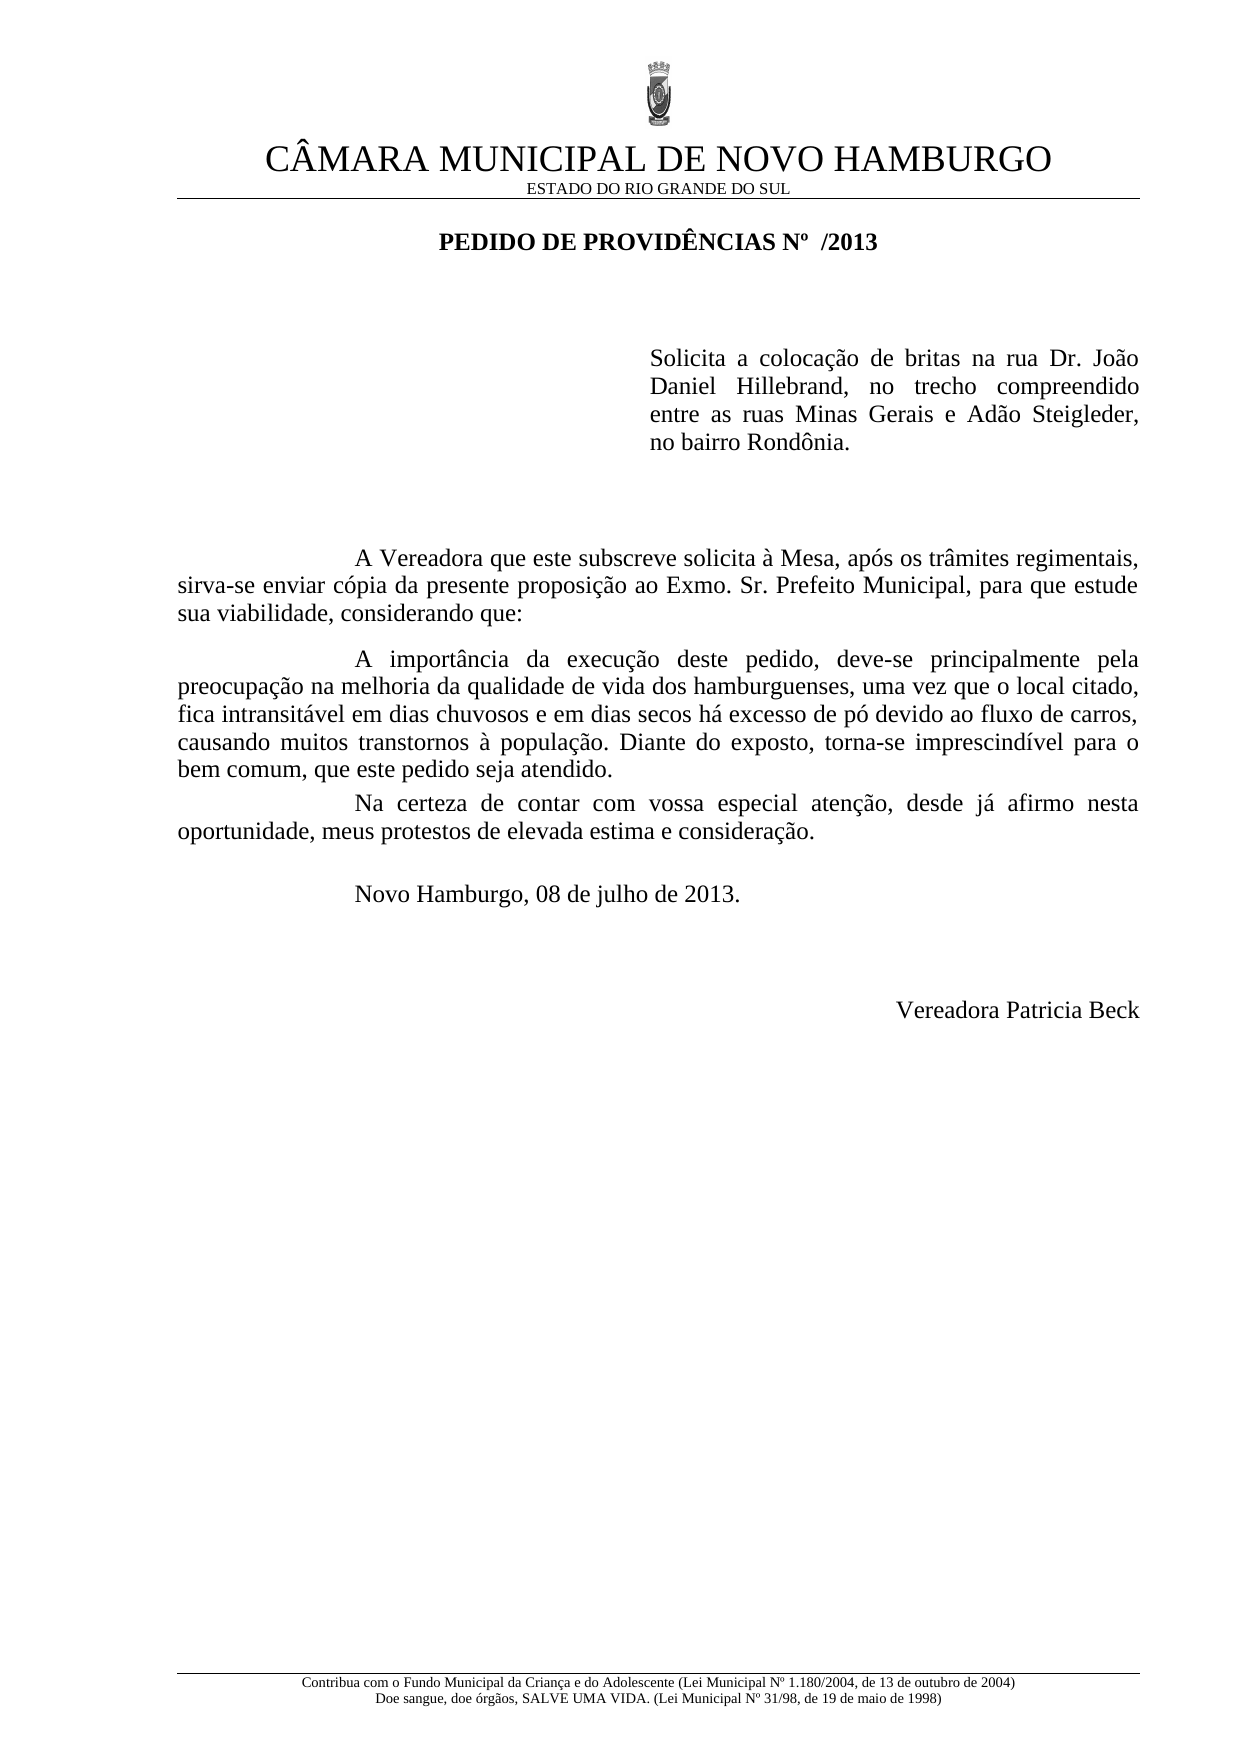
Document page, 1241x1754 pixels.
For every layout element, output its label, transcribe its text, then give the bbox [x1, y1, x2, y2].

text A Vereadora que este subscreve solicita à Mesa, após os trâmites regimentais, sirva-se enviar cópia da presente proposição ao Exmo. Sr. Prefeito Municipal, para que estude sua viabilidade, considerando que: [177, 544, 1140, 627]
text Solicita a colocação de britas na rua Dr. João Daniel Hillebrand, no trecho compreendido entre as ruas Minas Gerais e Adão Steigleder, no bairro Rondônia. [649, 344, 1140, 455]
text PEDIDO DE PROVIDÊNCIAS Nº /2013 [177, 228, 1140, 256]
text Vereadora Patricia Beck [177, 996, 1140, 1024]
text Na certeza de contar com vossa especial atenção, desde já afirmo nesta oportunidade, meus protestos de elevada estima e consideração. [177, 789, 1140, 845]
text A importância da execução deste pedido, deve-se principalmente pela preocupação na melhoria da qualidade de vida dos hamburguenses, uma vez que o local citado, fica intransitável em dias chuvosos e em dias secos há excesso de pó devido ao fluxo de carros, causando muitos transtornos à população. Diante do exposto, torna-se imprescindível para o bem comum, que este pedido seja atendido. [177, 645, 1140, 783]
text Novo Hamburgo, 08 de julho de 2013. [177, 880, 1140, 908]
